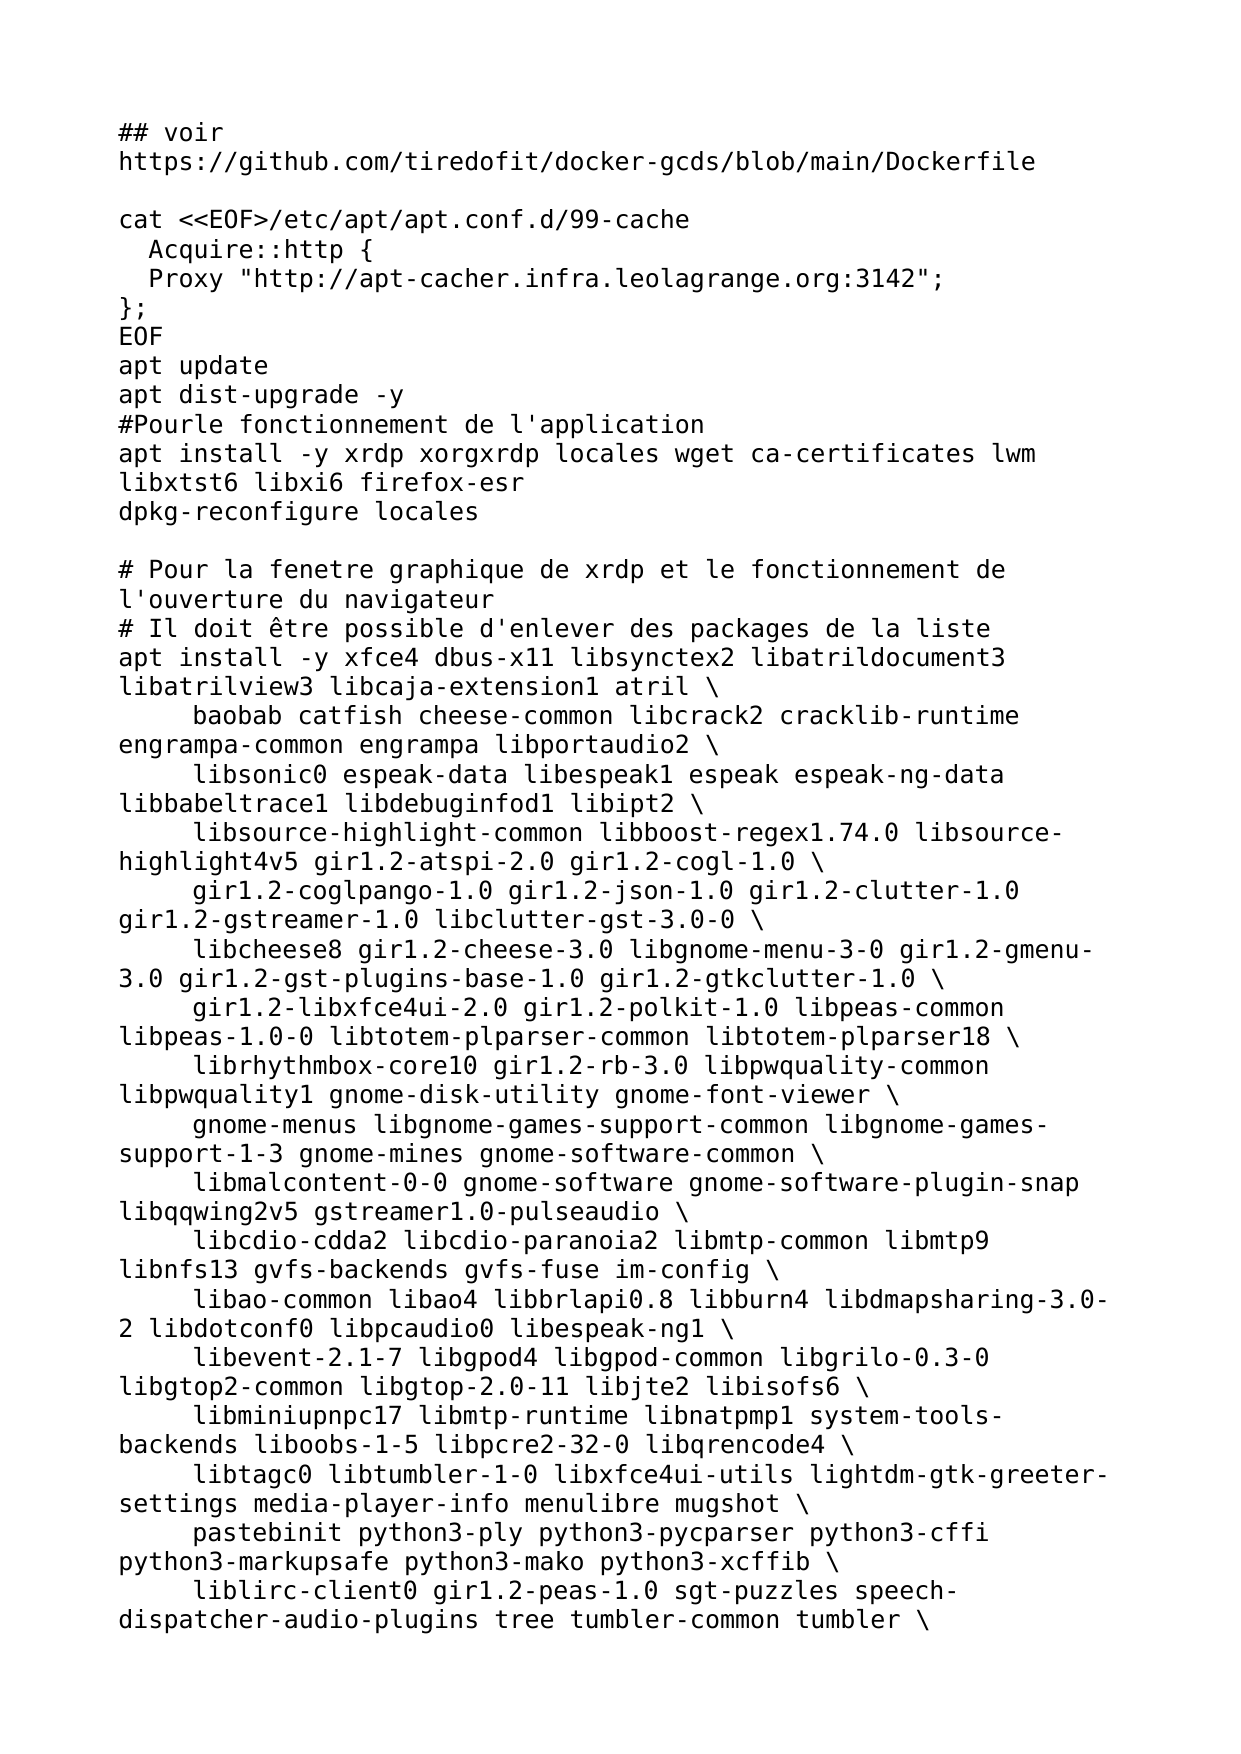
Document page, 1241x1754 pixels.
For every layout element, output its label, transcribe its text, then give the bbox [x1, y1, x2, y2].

text ## voir https://github.com/tiredofit/docker-gcds/blob/main/Dockerfile cat <<EOF>/etc/apt/apt.conf.d/99-cache Acquire::http { Proxy "http://apt-cacher.infra.leolagrange.org:3142"; }; EOF apt update apt dist-upgrade -y #Pourle fonctionnement de l'application apt install -y xrdp xorgxrdp locales wget ca-certificates lwm libxtst6 libxi6 firefox-esr dpkg-reconfigure locales # Pour la fenetre graphique de xrdp et le fonctionnement de l'ouverture du navigateur # Il doit être possible d'enlever des packages de la liste apt install -y xfce4 dbus-x11 libsynctex2 libatrildocument3 libatrilview3 libcaja-extension1 atril \ baobab catfish cheese-common libcrack2 cracklib-runtime engrampa-common engrampa libportaudio2 \ libsonic0 espeak-data libespeak1 espeak espeak-ng-data libbabeltrace1 libdebuginfod1 libipt2 \ libsource-highlight-common libboost-regex1.74.0 libsource-highlight4v5 gir1.2-atspi-2.0 gir1.2-cogl-1.0 \ gir1.2-coglpango-1.0 gir1.2-json-1.0 gir1.2-clutter-1.0 gir1.2-gstreamer-1.0 libclutter-gst-3.0-0 \ libcheese8 gir1.2-cheese-3.0 libgnome-menu-3-0 gir1.2-gmenu-3.0 gir1.2-gst-plugins-base-1.0 gir1.2-gtkclutter-1.0 \ gir1.2-libxfce4ui-2.0 gir1.2-polkit-1.0 libpeas-common libpeas-1.0-0 libtotem-plparser-common libtotem-plparser18 \ librhythmbox-core10 gir1.2-rb-3.0 libpwquality-common libpwquality1 gnome-disk-utility gnome-font-viewer \ gnome-menus libgnome-games-support-common libgnome-games-support-1-3 gnome-mines gnome-software-common \ libmalcontent-0-0 gnome-software gnome-software-plugin-snap libqqwing2v5 gstreamer1.0-pulseaudio \ libcdio-cdda2 libcdio-paranoia2 libmtp-common libmtp9 libnfs13 gvfs-backends gvfs-fuse im-config \ libao-common libao4 libbrlapi0.8 libburn4 libdmapsharing-3.0-2 libdotconf0 libpcaudio0 libespeak-ng1 \ libevent-2.1-7 libgpod4 libgpod-common libgrilo-0.3-0 libgtop2-common libgtop-2.0-11 libjte2 libisofs6 \ libminiupnpc17 libmtp-runtime libnatpmp1 system-tools-backends liboobs-1-5 libpcre2-32-0 libqrencode4 \ libtagc0 libtumbler-1-0 libxfce4ui-utils lightdm-gtk-greeter-settings media-player-info menulibre mugshot \ pastebinit python3-ply python3-pycparser python3-cffi python3-markupsafe python3-mako python3-xcffib \ liblirc-client0 gir1.2-peas-1.0 sgt-puzzles speech-dispatcher-audio-plugins tree tumbler-common tumbler \ [118, 118, 1122, 1635]
